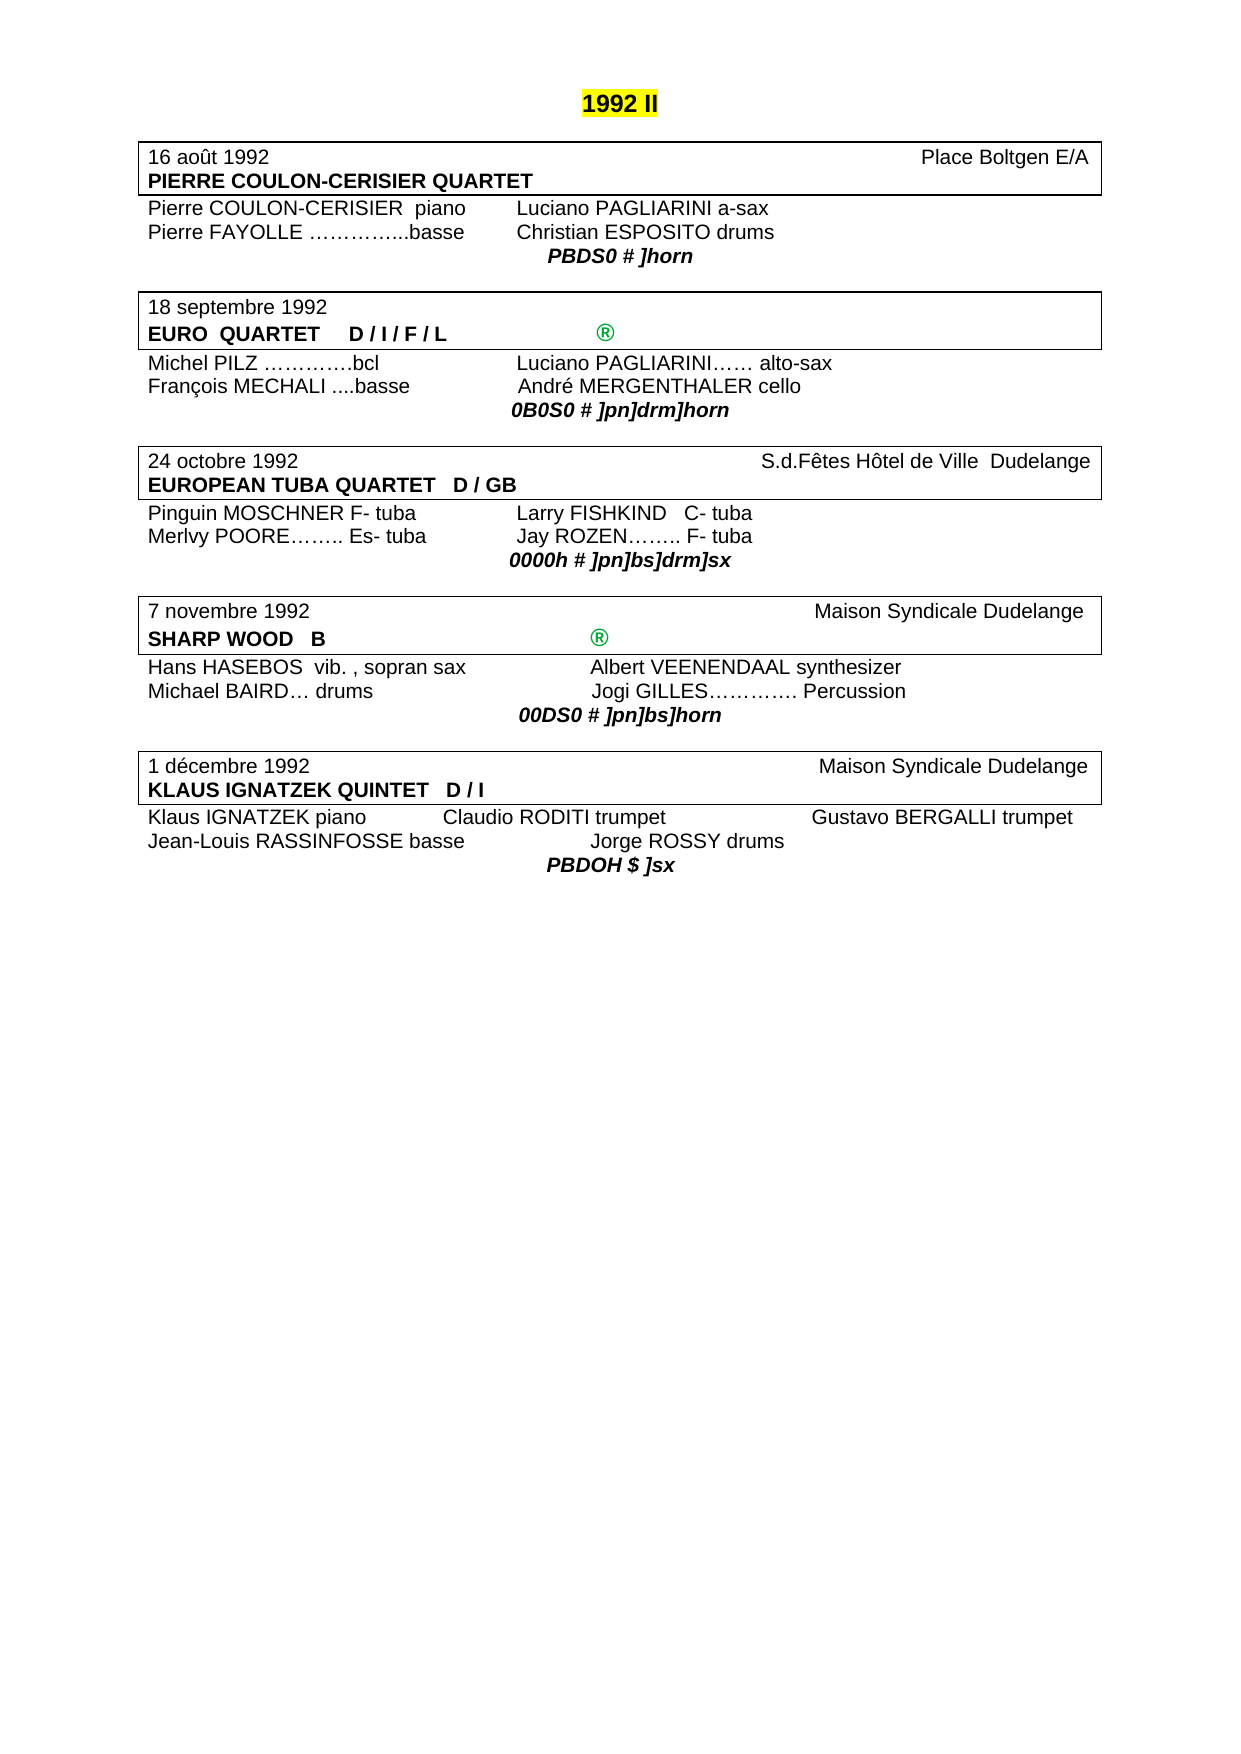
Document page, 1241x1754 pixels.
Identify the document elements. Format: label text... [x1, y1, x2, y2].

text PBDOH $ ]sx [148, 853, 1093, 877]
text Michel PILZ ………….bcl Luciano PAGLIARINI…… alto-sax [148, 350, 1093, 374]
text François MECHALI ....basse André MERGENTHALER cello [148, 374, 1093, 398]
text 0B0S0 # ]pn]drm]horn [148, 398, 1093, 422]
text Pierre FAYOLLE …………...basse Christian ESPOSITO drums [148, 219, 1093, 243]
text Jean-Louis RASSINFOSSE basse Jorge ROSSY drums [148, 829, 1093, 853]
text 0000h # ]pn]bs]drm]sx [148, 548, 1093, 572]
text 1 décembre 1992 Maison Syndicale Dudelange KLAUS IGNATZEK QUINTET D / I [139, 752, 1101, 804]
text PIERRE COULON-CERISIER QUARTET [139, 165, 1101, 194]
text 7 novembre 1992 Maison Syndicale Dudelange [139, 597, 1101, 620]
text 00DS0 # ]pn]bs]horn [148, 703, 1093, 727]
text SHARP WOOD B ® [139, 620, 1101, 654]
text Hans HASEBOS vib. , sopran sax Albert VEENENDAAL synthesizer [148, 655, 1093, 679]
text Merlvy POORE…….. Es- tuba Jay ROZEN…….. F- tuba [148, 524, 1093, 548]
text 18 septembre 1992 EURO QUARTET D / I / F / L ® [139, 293, 1101, 349]
text Pierre COULON-CERISIER piano Luciano PAGLIARINI a-sax [148, 196, 1093, 219]
text Pinguin MOSCHNER F- tuba Larry FISHKIND C- tuba [148, 500, 1093, 524]
text Michael BAIRD… drums Jogi GILLES…………. Percussion [148, 679, 1093, 703]
text 24 octobre 1992 S.d.Fêtes Hôtel de Ville Dudelange EUROPEAN TUBA QUARTET D / GB [139, 447, 1101, 499]
text PBDS0 # ]horn [148, 243, 1093, 267]
text 16 août 1992 Place Boltgen E/A [139, 143, 1101, 165]
text 1992 II [148, 89, 1093, 117]
text Klaus IGNATZEK piano Claudio RODITI trumpet Gustavo BERGALLI trumpet [148, 805, 1093, 829]
